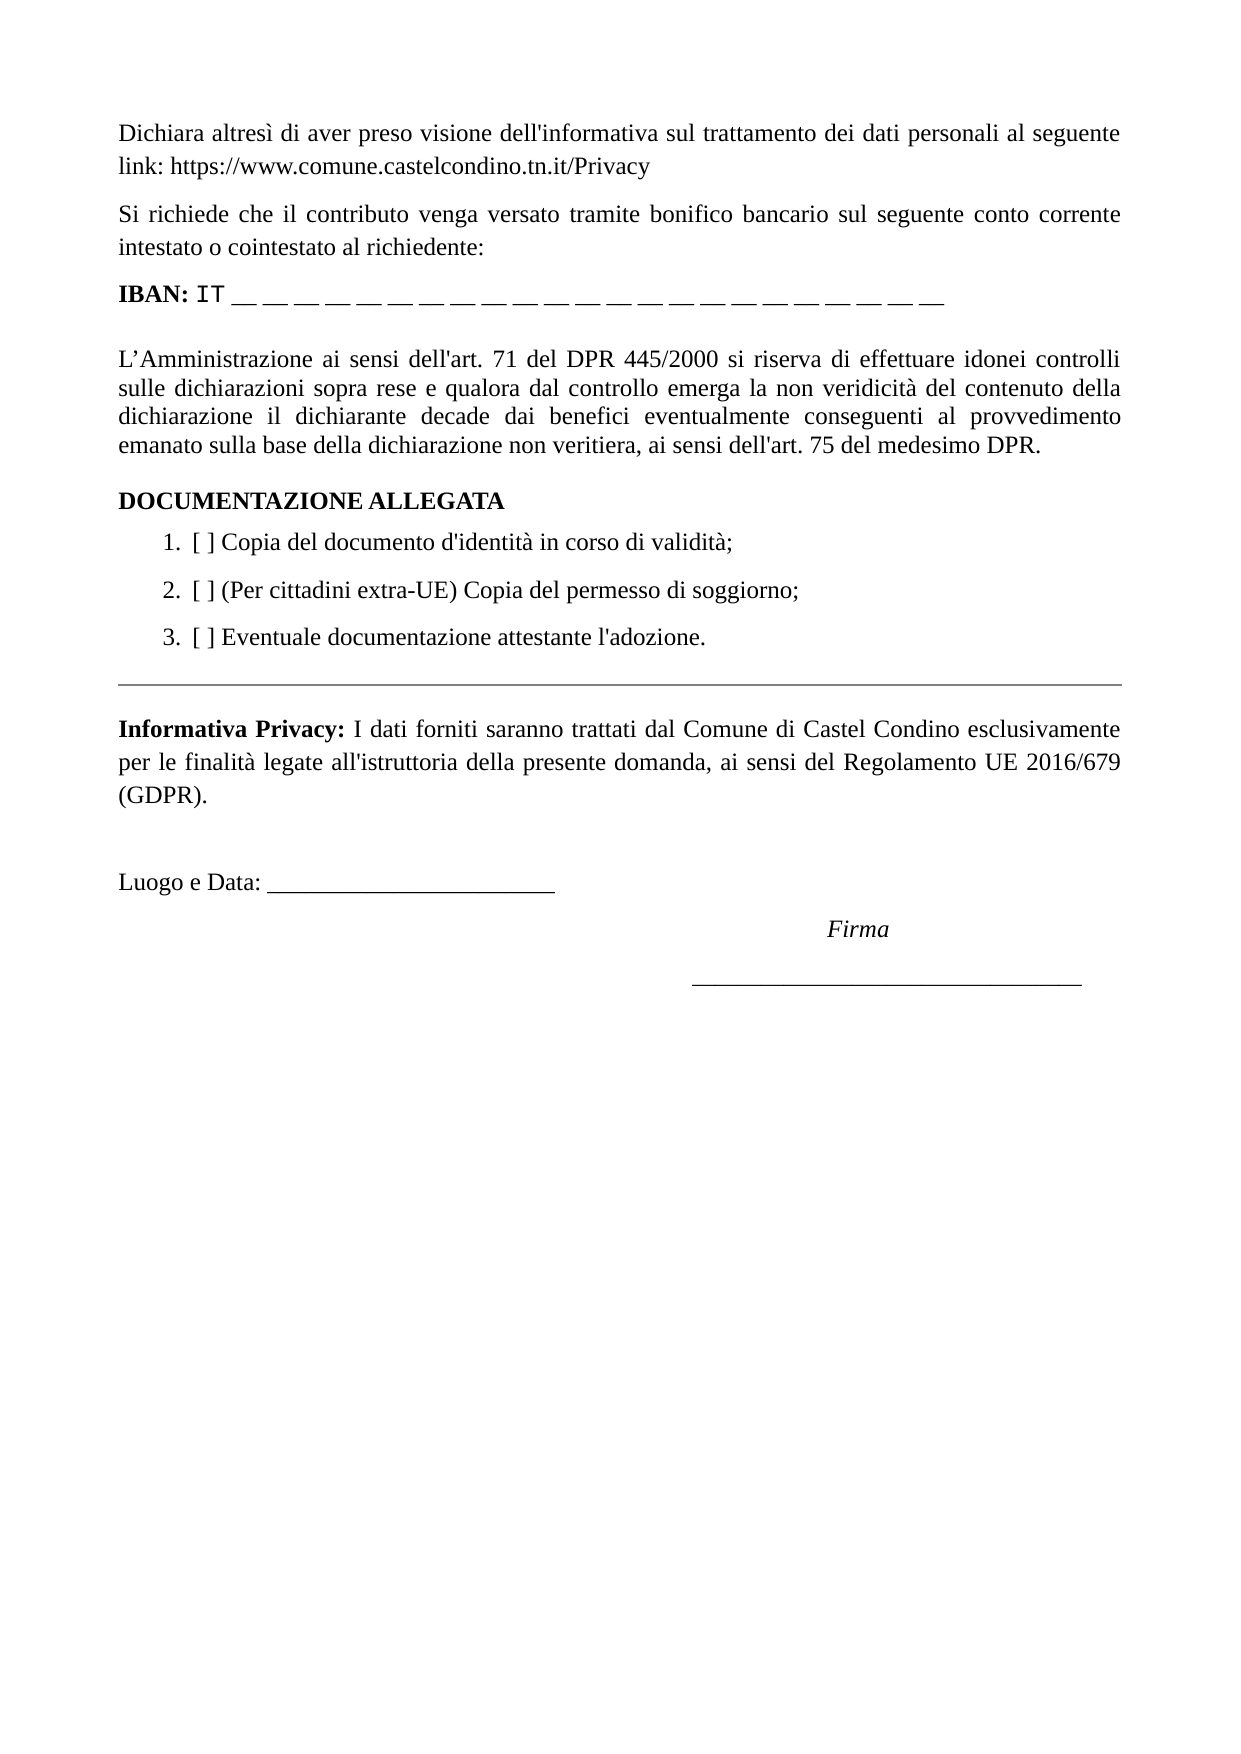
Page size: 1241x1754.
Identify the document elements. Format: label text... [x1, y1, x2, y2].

text IBAN: IT __ __ __ __ __ __ __ __ __ __ __ __ __ __ __ __ __ __ __ __ __ __ __ [118, 279, 1122, 310]
subtitle L’Amministrazione ai sensi dell'art. 71 del DPR 445/2000 si riserva di effettuare idonei controlli sulle dichiarazioni sopra rese e qualora dal controllo emerga la non veridicità del contenuto della dichiarazione il dichiarante decade dai benefici eventualmente conseguenti al provvedimento emanato sulla base della dichiarazione non veritiera, ai sensi dell'art. 75 del medesimo DPR. [118, 344, 1122, 459]
text Si richiede che il contributo venga versato tramite bonifico bancario sul seguente conto corrente intestato o cointestato al richiedente: [118, 199, 1122, 261]
subtitle DOCUMENTAZIONE ALLEGATA [118, 486, 1122, 515]
list [ ] (Per cittadini extra-UE) Copia del permesso di soggiorno; [162, 575, 1122, 604]
text Informativa Privacy: I dati forniti saranno trattati dal Comune di Castel Condino esclusivamente per le finalità legate all'istruttoria della presente domanda, ai sensi del Regolamento UE 2016/679 (GDPR). [118, 714, 1122, 809]
list [ ] Copia del documento d'identità in corso di validità; [162, 527, 1122, 556]
text Luogo e Data: _______________________ [118, 867, 1122, 896]
text __________________________________ [119, 962, 1122, 989]
text Dichiara altresì di aver preso visione dell'informativa sul trattamento dei dati personali al seguente link: https://www.comune.castelcondino.tn.it/Privacy [118, 118, 1122, 180]
text Firma [118, 914, 1122, 943]
list [ ] Eventuale documentazione attestante l'adozione. [162, 622, 1122, 651]
